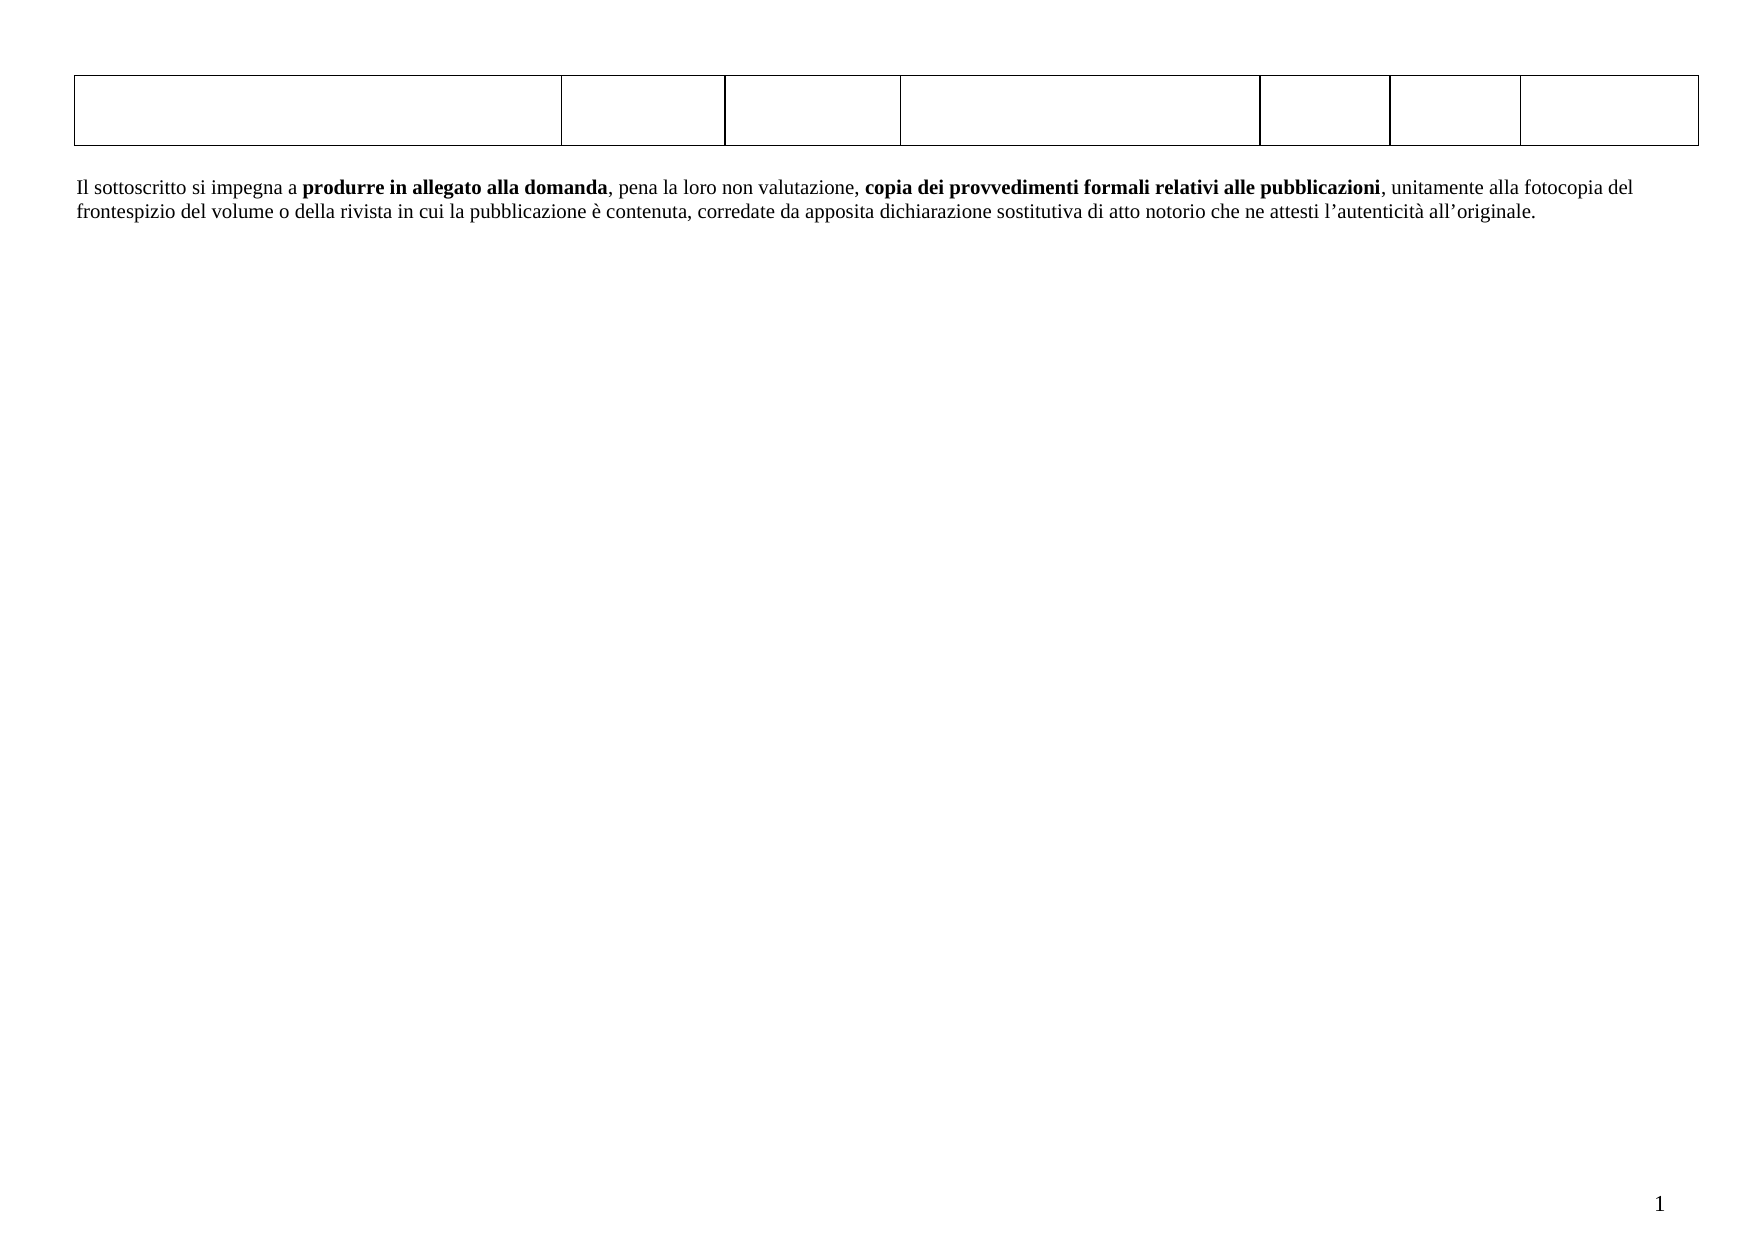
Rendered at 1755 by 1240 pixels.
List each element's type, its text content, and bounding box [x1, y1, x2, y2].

table_cell [1391, 76, 1520, 145]
table_cell [1261, 76, 1389, 145]
table_cell [75, 76, 561, 145]
text Il sottoscritto si impegna a produrre in allegato alla domanda, pena la loro non valutazione, copia dei provvedimenti formali relativi alle pubblicazioni, unitamente alla fotocopia del frontespizio del volume o della rivista in cui la pubblicazione è contenuta, corredate da apposita dichiarazione sostitutiva di atto notorio che ne attesti l’autenticità all’originale. [76, 175, 1652, 223]
table_cell [562, 76, 724, 145]
table_cell [726, 76, 900, 145]
table_cell [901, 76, 1259, 145]
table_cell [1521, 76, 1698, 145]
